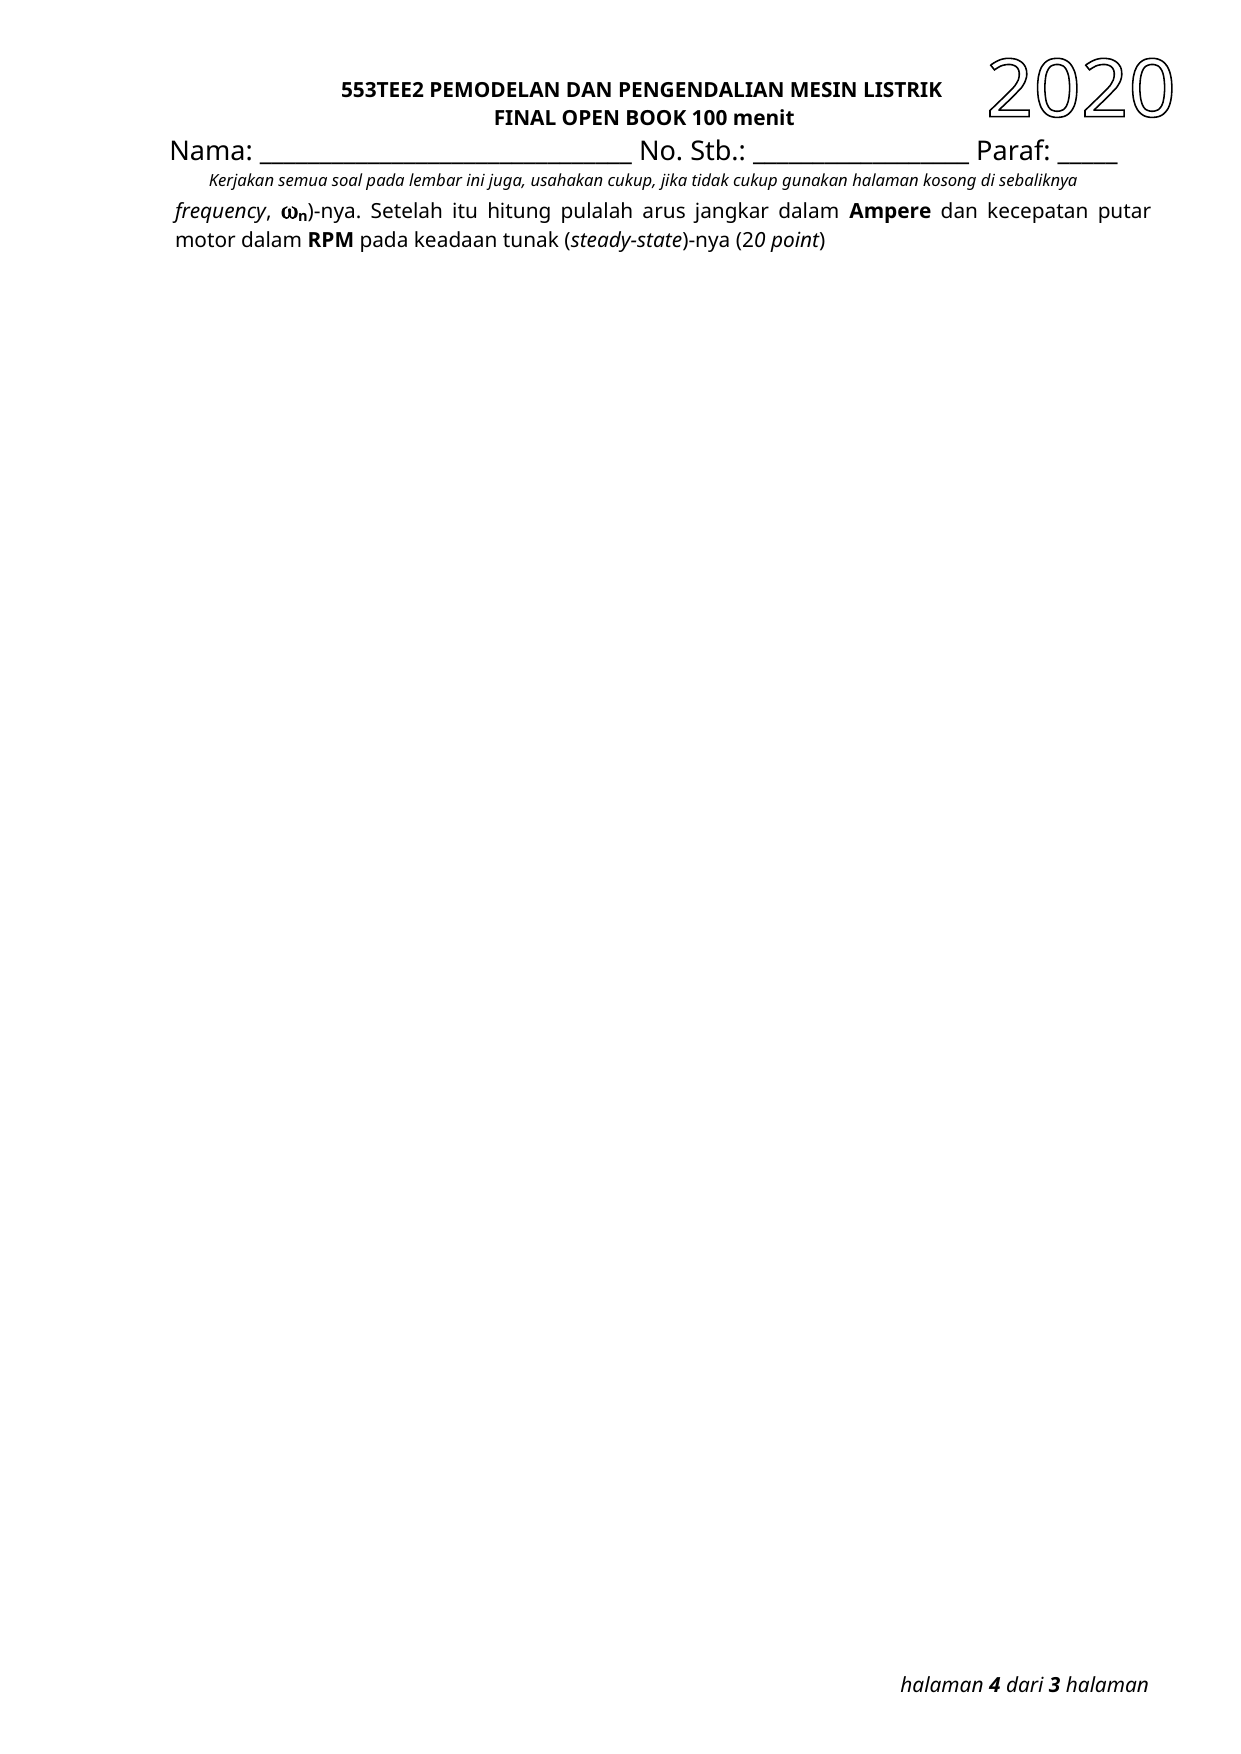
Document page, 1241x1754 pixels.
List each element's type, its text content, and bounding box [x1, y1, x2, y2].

list frequency, n)-nya. Setelah itu hitung pulalah arus jangkar dalam Ampere dan kecepatan putar motor dalam RPM pada keadaan tunak (steady-state)-nya (20 point) [137, 191, 1151, 254]
